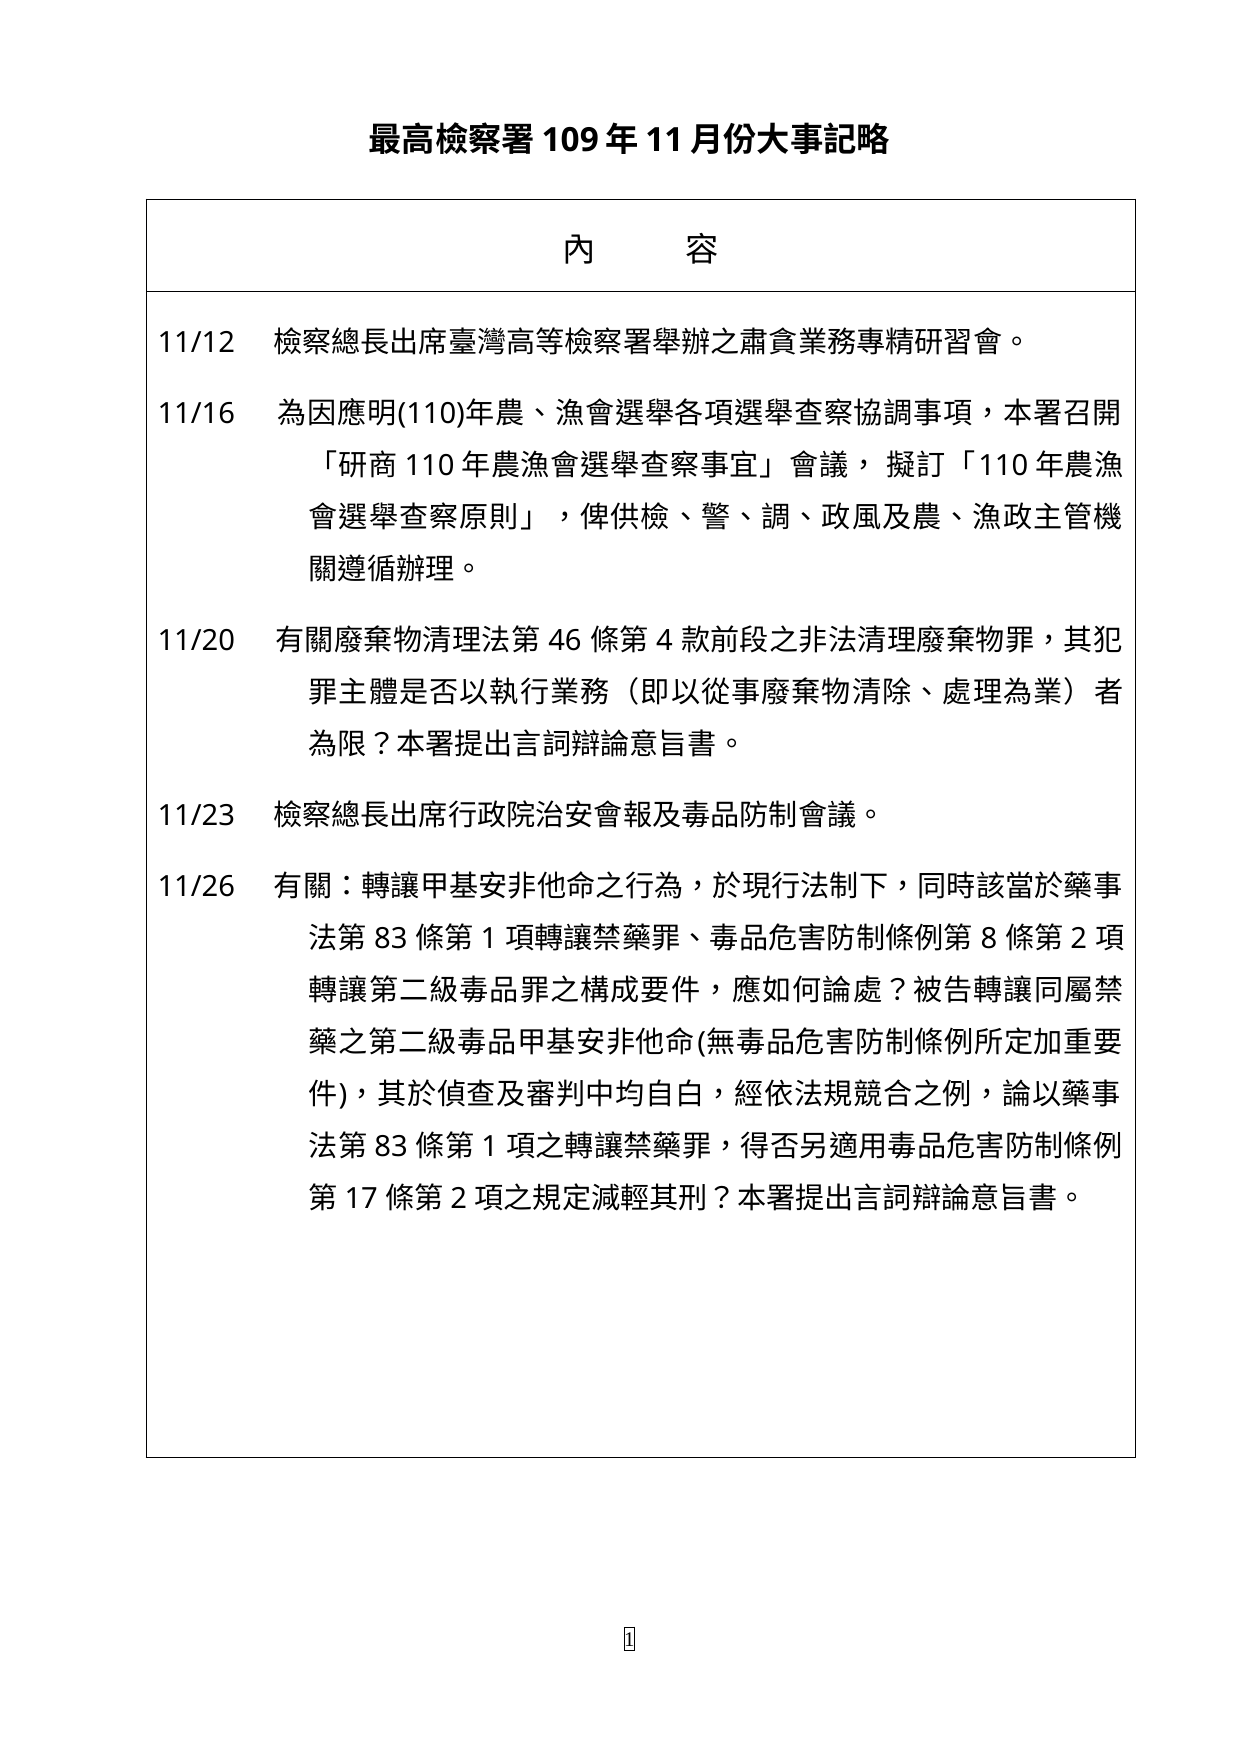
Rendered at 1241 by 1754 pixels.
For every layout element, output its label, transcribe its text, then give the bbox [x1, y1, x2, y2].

table_header 內 容 [147, 200, 1135, 291]
text 最高檢察署109年11月份大事記略 [136, 112, 1122, 161]
table_cell 11/12 檢察總長出席臺灣高等檢察署舉辦之肅貪業務專精研習會。 11/16 為因應明(110)年農、漁會選舉各項選舉查察協調事項，本署召開「研商110年農漁會選舉查察事宜」會議， 擬訂「110年農漁會選舉查察原則」，俾供檢、警、調、政風及農、漁政主管機關遵循辦理。 11/20 有關廢棄物清理法第 46 條第 4 款前段之非法清理廢棄物罪，其犯罪主體是否以執行業務（即以從事廢棄物清除、處理為業）者為限？本署提出言詞辯論意旨書。 11/23 檢察總長出席行政院治安會報及毒品防制會議。 11/26 有關：轉讓甲基安非他命之行為，於現行法制下，同時該當於藥事法第 83 條第 1 項轉讓禁藥罪、毒品危害防制條例第 8 條第 2 項轉讓第二級毒品罪之構成要件，應如何論處？被告轉讓同屬禁藥之第二級毒品甲基安非他命(無毒品危害防制條例所定加重要件)，其於偵查及審判中均自白，經依法規競合之例，論以藥事法第 83 條第 1 項之轉讓禁藥罪，得否另適用毒品危害防制條例第 17 條第 2 項之規定減輕其刑？本署提出言詞辯論意旨書。 [147, 292, 1135, 1457]
